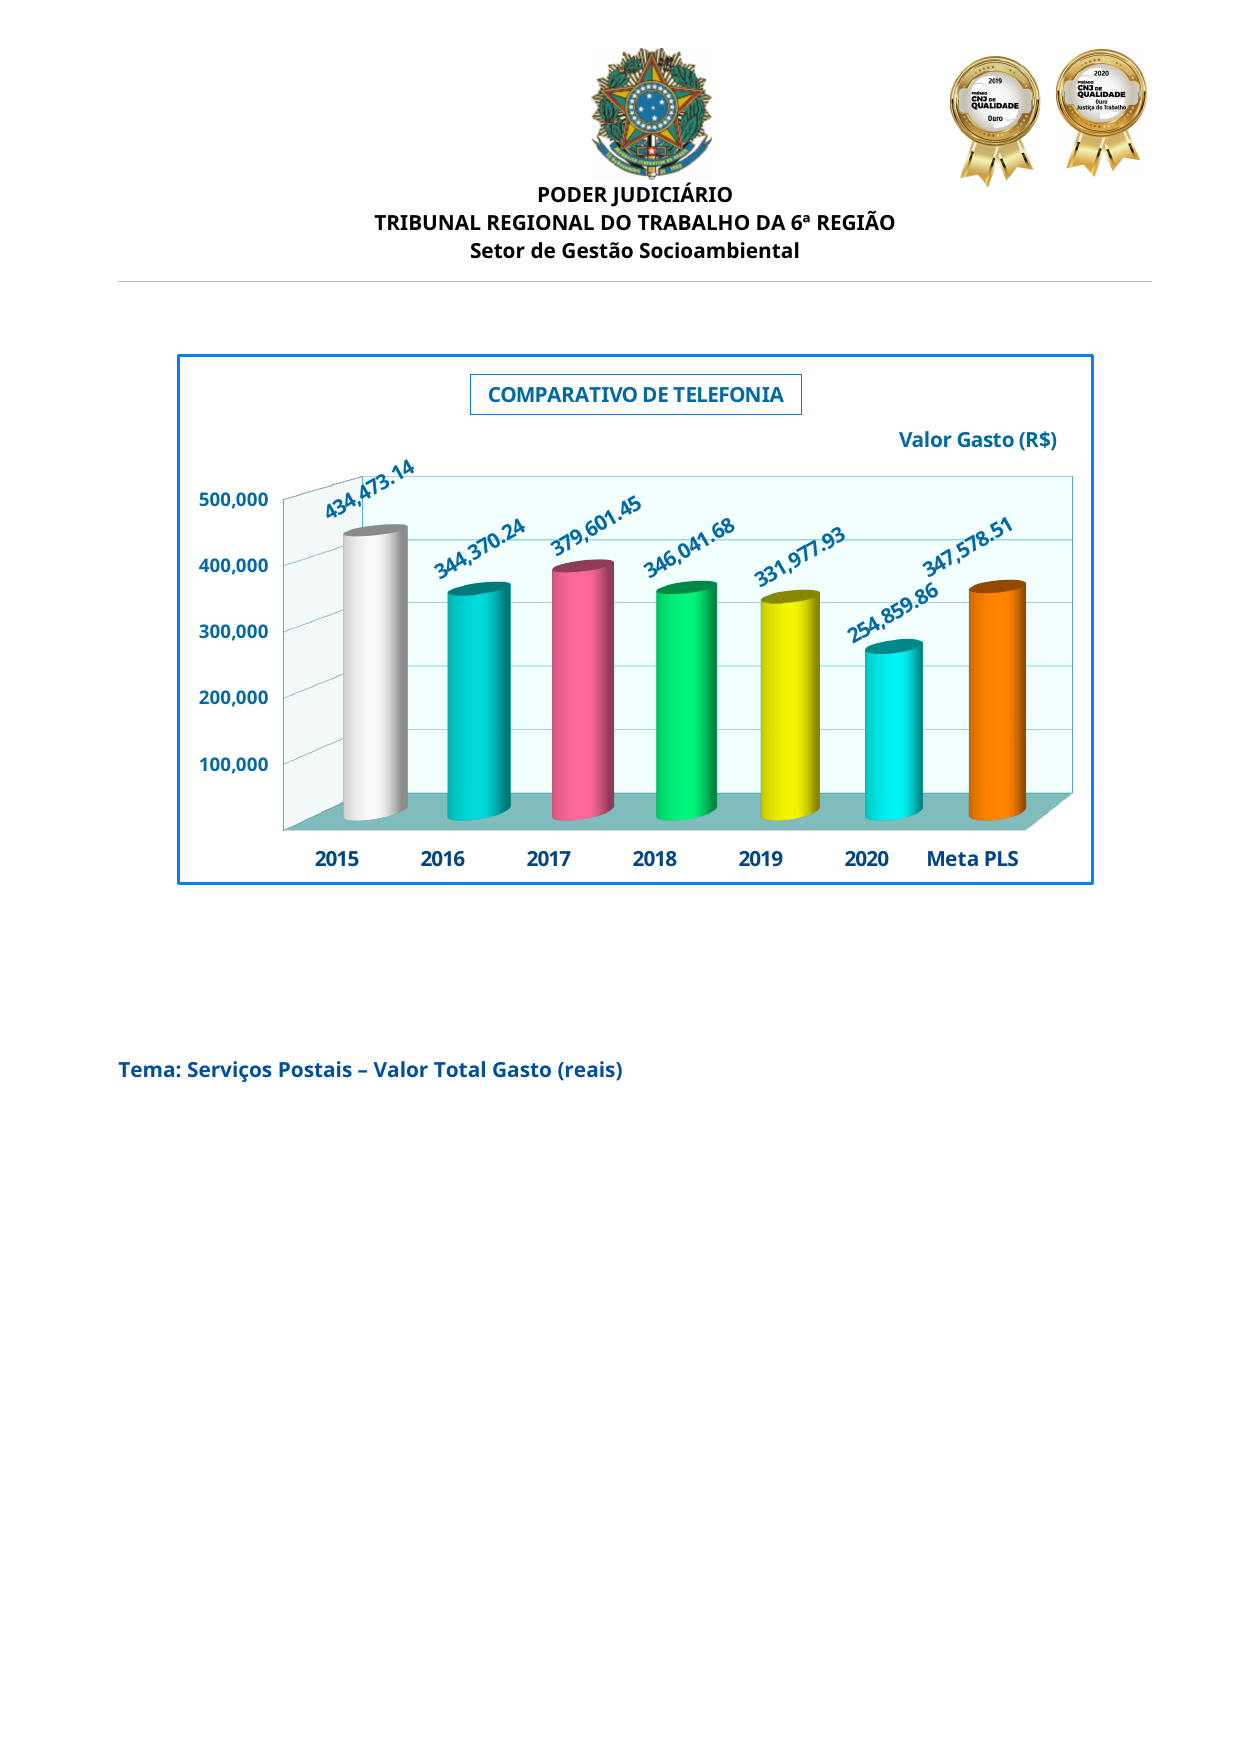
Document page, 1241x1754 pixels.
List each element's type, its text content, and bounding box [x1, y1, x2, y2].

picture [591, 48, 712, 180]
text Tema: Serviços Postais – Valor Total Gasto (reais) [118, 1056, 1152, 1084]
picture [950, 56, 1041, 188]
picture [1055, 48, 1148, 178]
